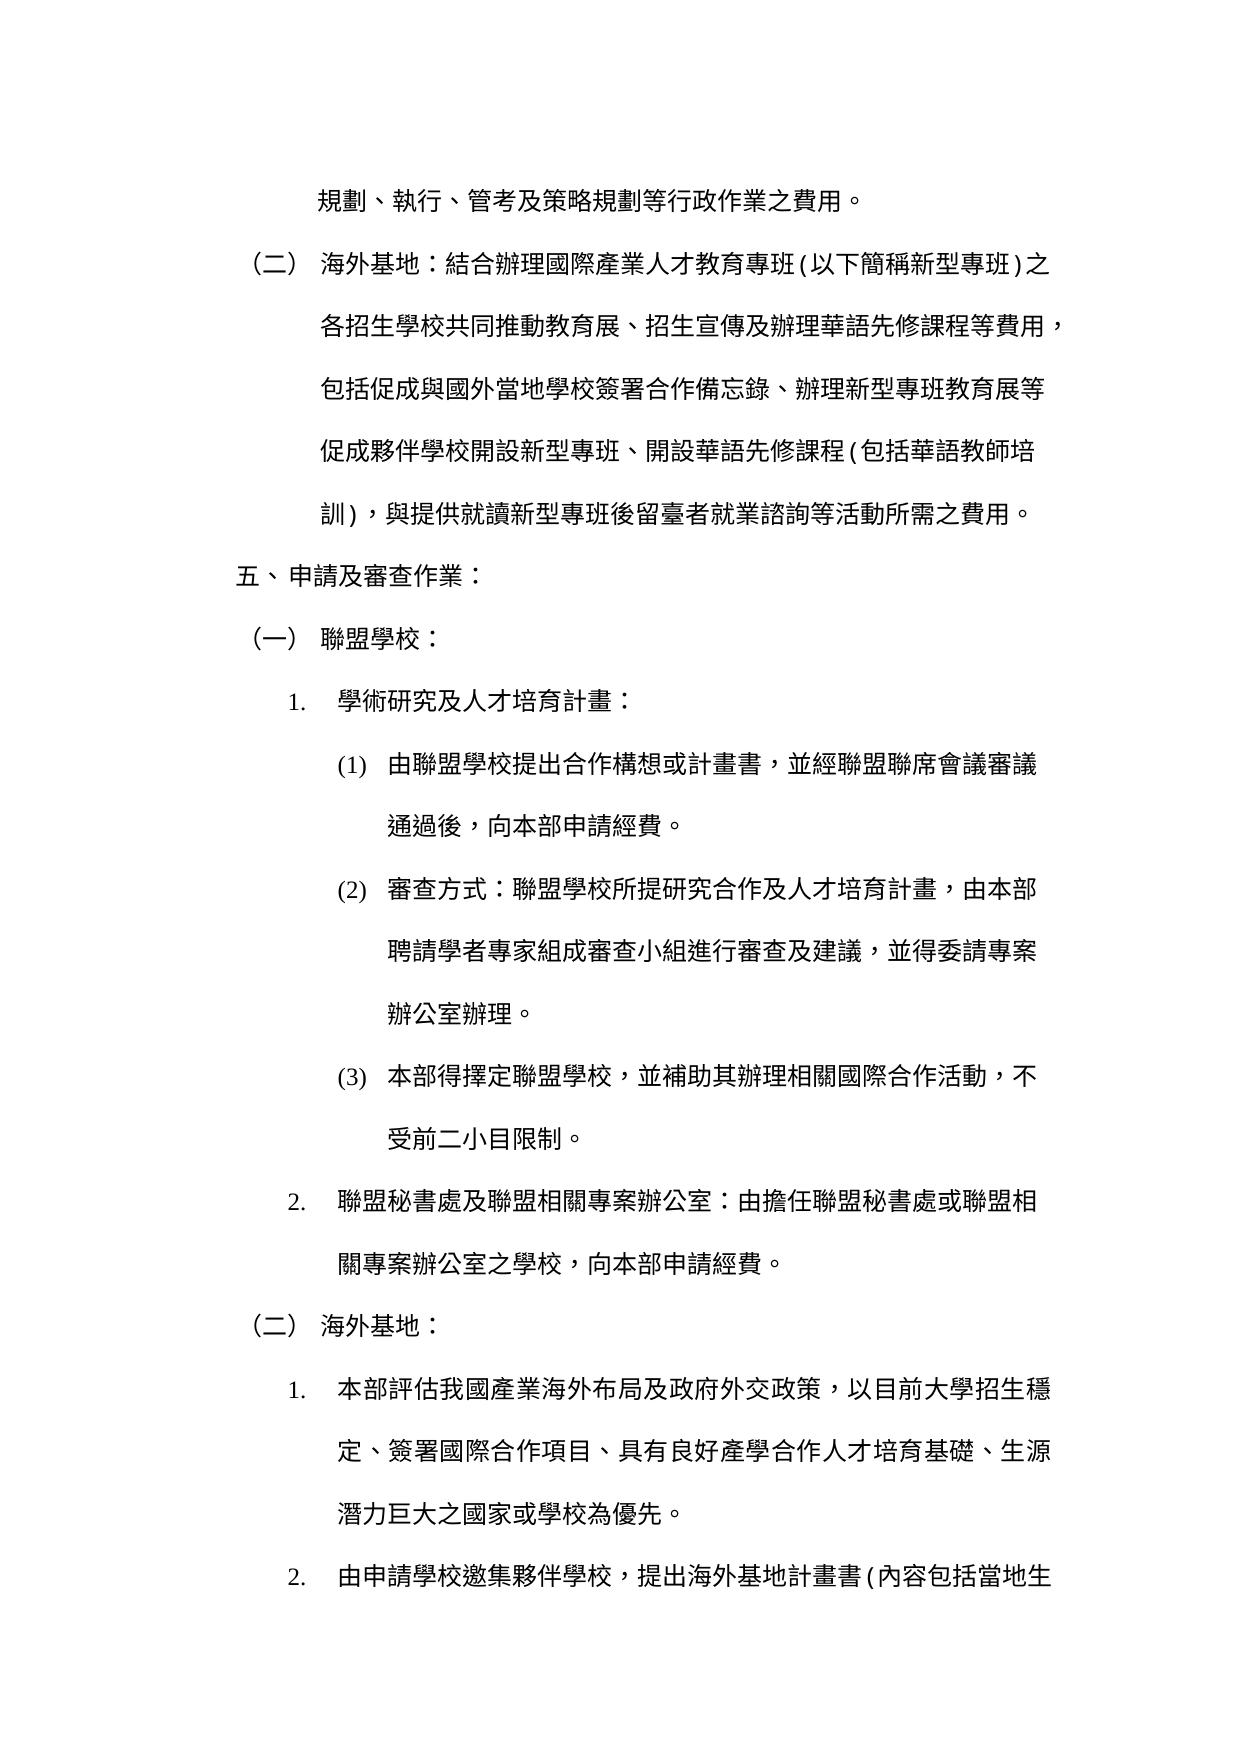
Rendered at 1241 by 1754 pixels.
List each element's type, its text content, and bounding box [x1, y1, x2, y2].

list 申請及審查作業： [235, 533, 1053, 596]
list 學術研究及人才培育計畫： [287, 658, 1053, 721]
list 海外基地：結合辦理國際產業人才教育專班(以下簡稱新型專班)之各招生學校共同推動教育展、招生宣傳及辦理華語先修課程等費用，包括促成與國外當地學校簽署合作備忘錄、辦理新型專班教育展等促成夥伴學校開設新型專班、開設華語先修課程(包括華語教師培訓)，與提供就讀新型專班後留臺者就業諮詢等活動所需之費用。 [237, 221, 1053, 533]
list 規劃、執行、管考及策略規劃等行政作業之費用。 [282, 158, 1053, 221]
list 由聯盟學校提出合作構想或計畫書，並經聯盟聯席會議審議通過後，向本部申請經費。 [337, 721, 1053, 846]
list 聯盟秘書處及聯盟相關專案辦公室：由擔任聯盟秘書處或聯盟相關專案辦公室之學校，向本部申請經費。 [287, 1158, 1053, 1283]
list 本部得擇定聯盟學校，並補助其辦理相關國際合作活動，不受前二小目限制。 [337, 1033, 1053, 1158]
list 聯盟學校： [237, 596, 1053, 658]
list 由申請學校邀集夥伴學校，提出海外基地計畫書(內容包括當地生 [287, 1533, 1053, 1596]
list 本部評估我國產業海外布局及政府外交政策，以目前大學招生穩定、簽署國際合作項目、具有良好產學合作人才培育基礎、生源潛力巨大之國家或學校為優先。 [287, 1346, 1053, 1533]
list 審查方式：聯盟學校所提研究合作及人才培育計畫，由本部聘請學者專家組成審查小組進行審查及建議，並得委請專案辦公室辦理。 [337, 846, 1053, 1033]
list 海外基地： [237, 1283, 1053, 1346]
